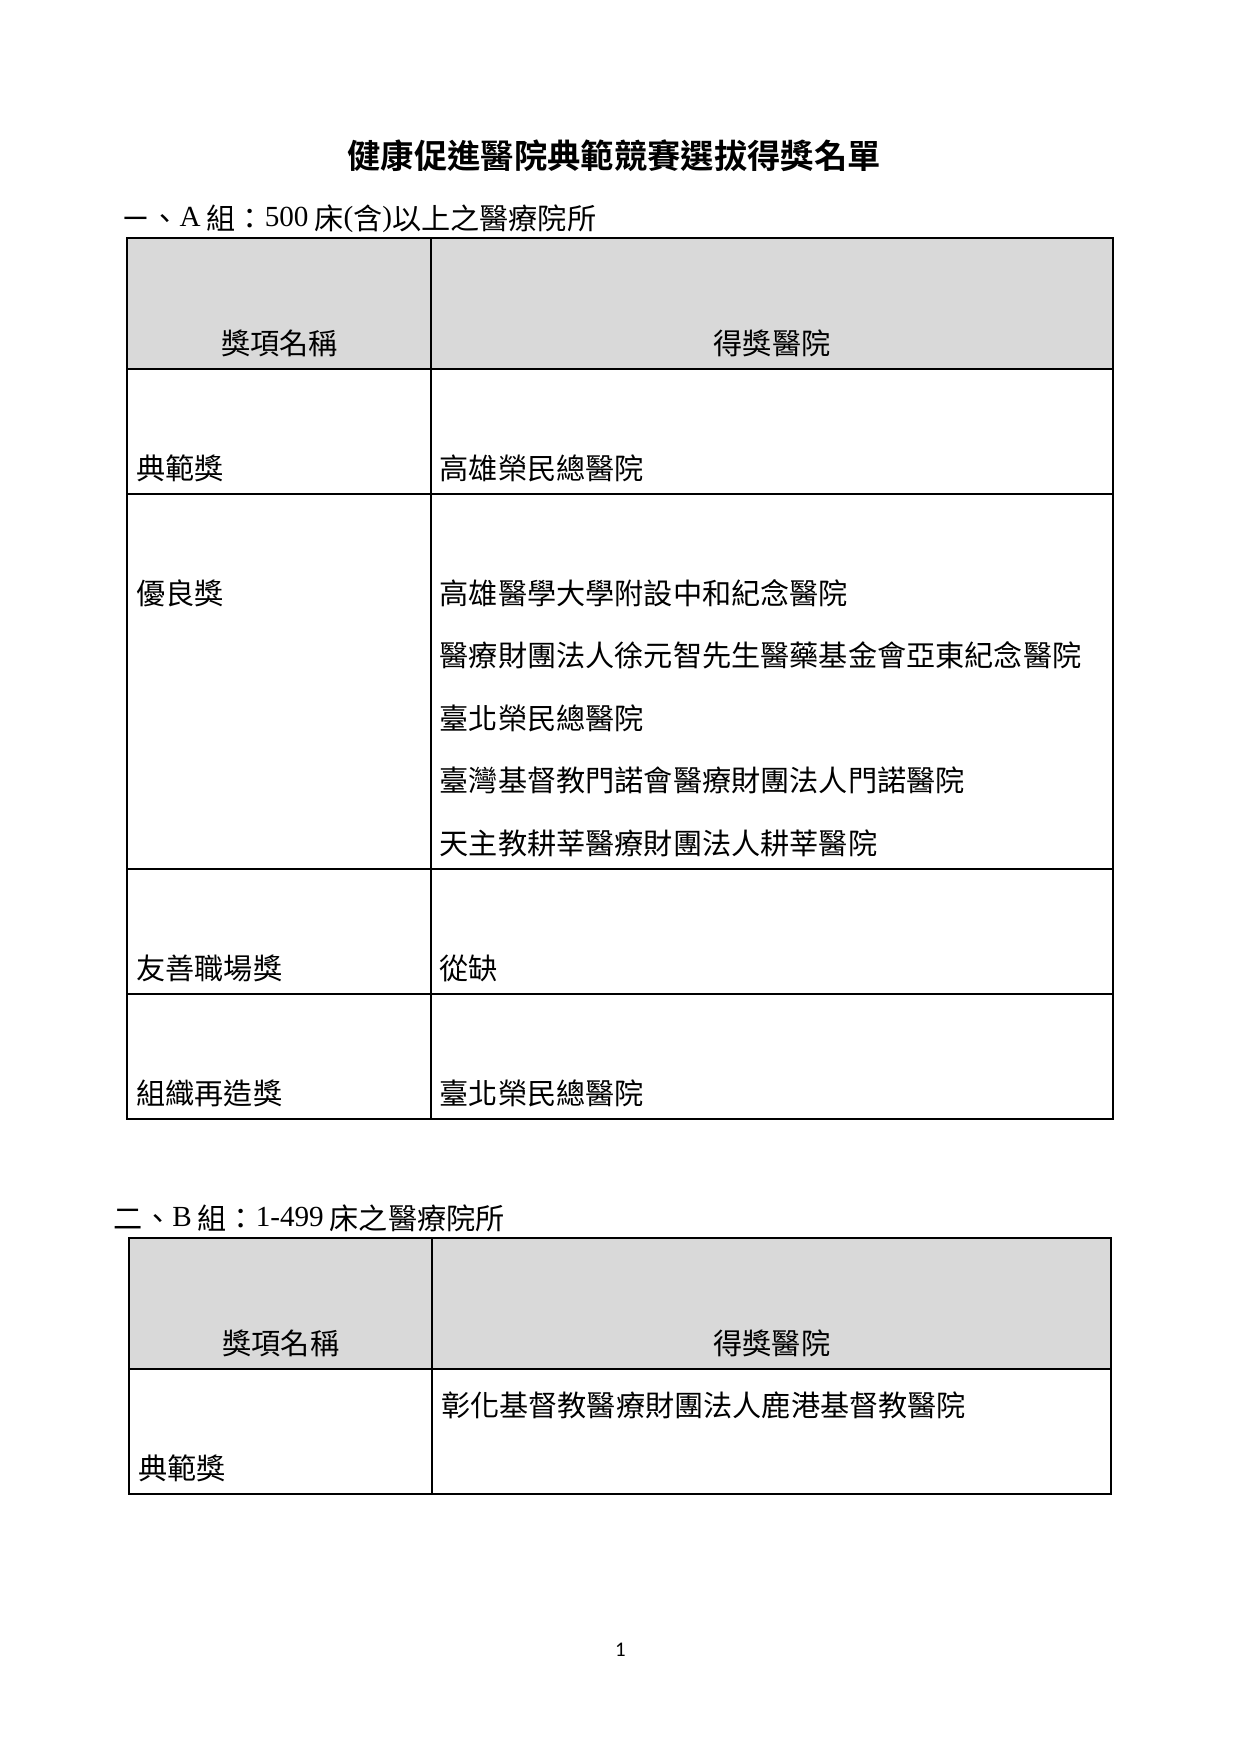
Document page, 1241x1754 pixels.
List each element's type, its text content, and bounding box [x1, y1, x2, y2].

text 二、B組：1-499床之醫療院所 [114, 1175, 1152, 1237]
table_cell 典範獎 [130, 1370, 431, 1493]
table_cell 臺北榮民總醫院 [432, 995, 1112, 1118]
table_cell 組織再造獎 [128, 995, 430, 1118]
table_cell 典範獎 [128, 370, 430, 493]
table_header 得獎醫院 [433, 1239, 1110, 1368]
table_cell 彰化基督教醫療財團法人鹿港基督教醫院 [433, 1370, 1110, 1493]
table_cell 優良獎 [128, 495, 430, 868]
text 健康促進醫院典範競賽選拔得獎名單 [76, 112, 1152, 175]
table_cell 高雄醫學大學附設中和紀念醫院 醫療財團法人徐元智先生醫藥基金會亞東紀念醫院 臺北榮民總醫院 臺灣基督教門諾會醫療財團法人門諾醫院 天主教耕莘醫療財團法人耕莘醫院 [432, 495, 1112, 868]
table_header 獎項名稱 [130, 1239, 431, 1368]
table_header 獎項名稱 [128, 239, 430, 368]
table_cell 高雄榮民總醫院 [432, 370, 1112, 493]
text ㄧ、A組：500床(含)以上之醫療院所 [114, 175, 1152, 237]
table_cell 從缺 [432, 870, 1112, 993]
table_header 得獎醫院 [432, 239, 1112, 368]
table_cell 友善職場獎 [128, 870, 430, 993]
